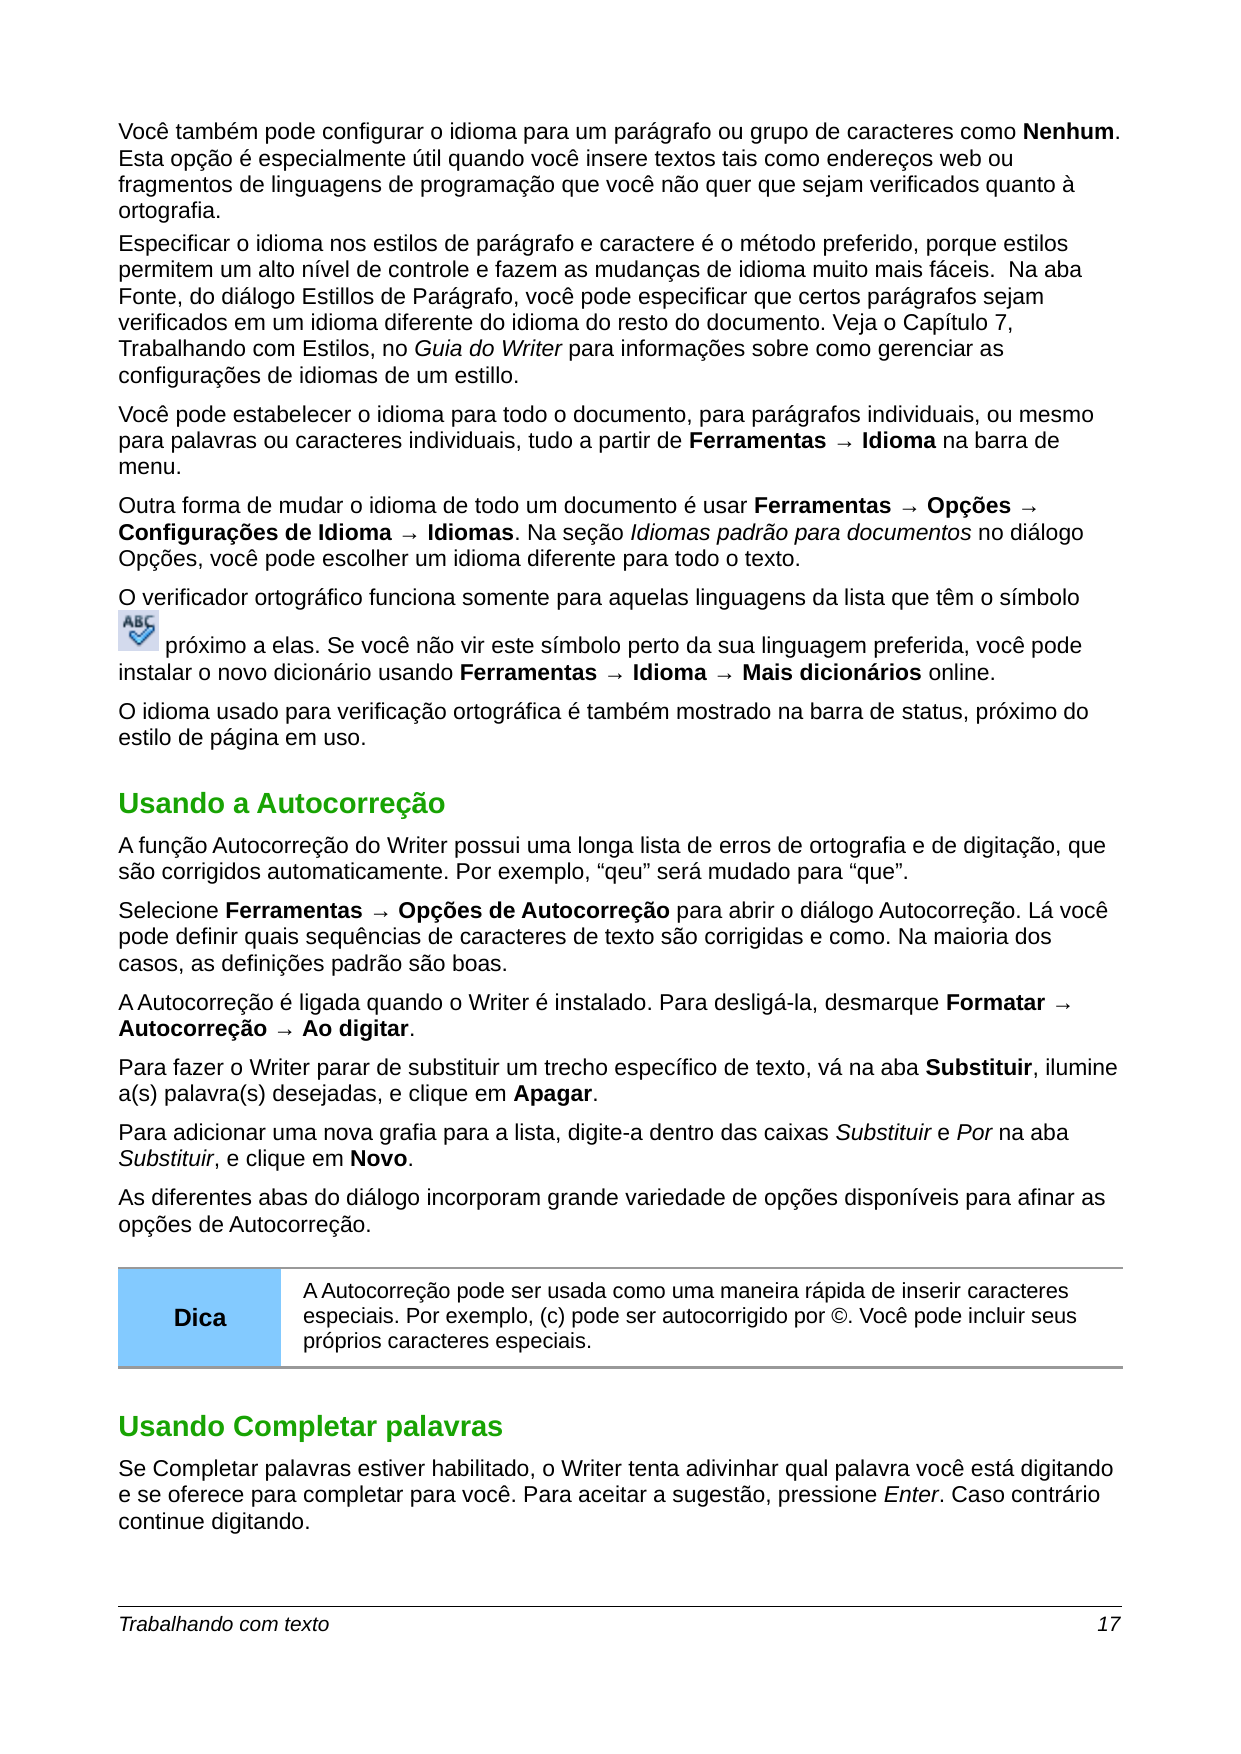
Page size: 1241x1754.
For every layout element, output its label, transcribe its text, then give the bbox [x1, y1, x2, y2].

text O idioma usado para verificação ortográfica é também mostrado na barra de status, próximo do estilo de página em uso. [118, 698, 1122, 750]
subtitle Usando a Autocorreção [118, 786, 1122, 819]
table_header A Autocorreção pode ser usada como uma maneira rápida de inserir caracteres especiais. Por exemplo, (c) pode ser autocorrigido por ©. Você pode incluir seus próprios caracteres especiais. [281, 1269, 1122, 1366]
text A função Autocorreção do Writer possui uma longa lista de erros de ortografia e de digitação, que são corrigidos automaticamente. Por exemplo, “qeu” será mudado para “que”. [118, 832, 1122, 884]
text Para fazer o Writer parar de substituir um trecho específico de texto, vá na aba Substituir, ilumine a(s) palavra(s) desejadas, e clique em Apagar. [118, 1054, 1122, 1106]
text Especificar o idioma nos estilos de parágrafo e caractere é o método preferido, porque estilos permitem um alto nível de controle e fazem as mudanças de idioma muito mais fáceis. Na aba Fonte, do diálogo Estillos de Parágrafo, você pode especificar que certos parágrafos sejam verificados em um idioma diferente do idioma do resto do documento. Veja o Capítulo 7, Trabalhando com Estilos, no Guia do Writer para informações sobre como gerenciar as configurações de idiomas de um estillo. [118, 230, 1122, 388]
text Selecione Ferramentas → Opções de Autocorreção para abrir o diálogo Autocorreção. Lá você pode definir quais sequências de caracteres de texto são corrigidas e como. Na maioria dos casos, as definições padrão são boas. [118, 897, 1122, 976]
picture [118, 610, 159, 651]
subtitle Usando Completar palavras [118, 1409, 1122, 1443]
text Para adicionar uma nova grafia para a lista, digite-a dentro das caixas Substituir e Por na aba Substituir, e clique em Novo. [118, 1119, 1122, 1172]
text Outra forma de mudar o idioma de todo um documento é usar Ferramentas → Opções → Configurações de Idioma → Idiomas. Na seção Idiomas padrão para documentos no diálogo Opções, você pode escolher um idioma diferente para todo o texto. [118, 492, 1122, 571]
list Você também pode configurar o idioma para um parágrafo ou grupo de caracteres como Nenhum. Esta opção é especialmente útil quando você insere textos tais como endereços web ou fragmentos de linguagens de programação que você não quer que sejam verificados quanto à ortografia. [118, 118, 1122, 223]
table_header Dica [118, 1269, 281, 1366]
text Se Completar palavras estiver habilitado, o Writer tenta adivinhar qual palavra você está digitando e se oferece para completar para você. Para aceitar a sugestão, pressione Enter. Caso contrário continue digitando. [118, 1455, 1122, 1534]
text O verificador ortográfico funciona somente para aquelas linguagens da lista que têm o símbolo próximo a elas. Se você não vir este símbolo perto da sua linguagem preferida, você pode instalar o novo dicionário usando Ferramentas → Idioma → Mais dicionários online. [118, 584, 1122, 685]
text A Autocorreção é ligada quando o Writer é instalado. Para desligá-la, desmarque Formatar → Autocorreção → Ao digitar. [118, 988, 1122, 1041]
text Você pode estabelecer o idioma para todo o documento, para parágrafos individuais, ou mesmo para palavras ou caracteres individuais, tudo a partir de Ferramentas → Idioma na barra de menu. [118, 401, 1122, 480]
text As diferentes abas do diálogo incorporam grande variedade de opções disponíveis para afinar as opções de Autocorreção. [118, 1184, 1122, 1237]
